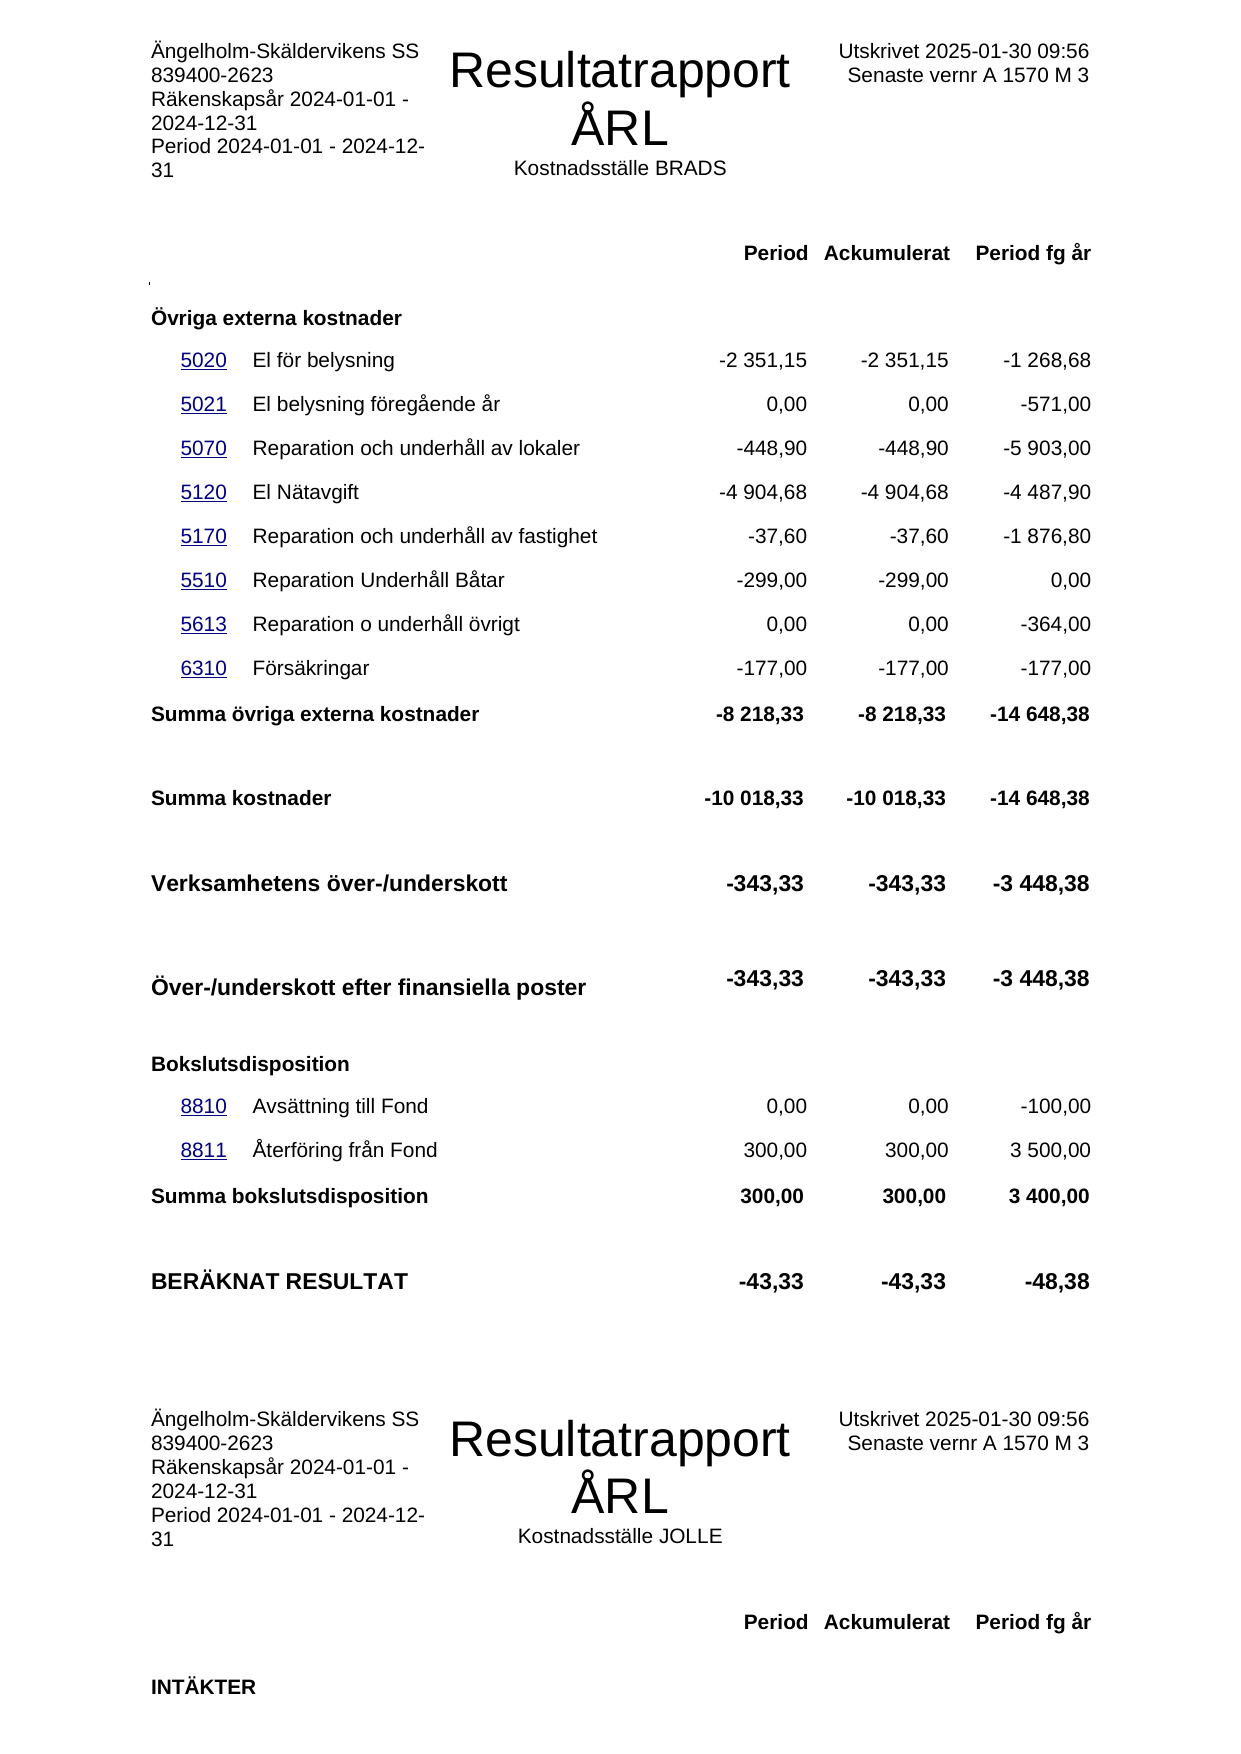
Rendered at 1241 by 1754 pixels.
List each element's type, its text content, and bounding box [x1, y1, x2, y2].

table_header -8 218,33 [805, 700, 947, 744]
table_header Summa övriga externa kostnader [149, 700, 663, 744]
table_header Reparation o underhåll övrigt [253, 612, 665, 653]
table_header Utskrivet 2025-01-30 09:56 Senaste vernr A 1570 M 3 [795, 37, 1091, 201]
table_header [227, 1138, 252, 1179]
table_header -343,33 [805, 964, 947, 1010]
table_header 0,00 [665, 392, 807, 433]
table_header El belysning föregående år [253, 392, 665, 433]
table_header [227, 656, 252, 697]
table_header [149, 241, 667, 282]
table_header 3 400,00 [947, 1182, 1091, 1226]
table_header 5020 [149, 348, 227, 389]
table_header Resultatrapport ÅRL Kostnadsställe BRADS [445, 37, 795, 201]
table_header -299,00 [665, 568, 807, 609]
table_header -4 487,90 [949, 480, 1091, 521]
table_header -448,90 [665, 436, 807, 477]
table_header 5170 [149, 524, 227, 565]
table_header -14 648,38 [947, 784, 1091, 828]
table_header -571,00 [949, 392, 1091, 433]
table_header -1 876,80 [949, 524, 1091, 565]
table_header [227, 480, 252, 521]
table_cell [148, 699, 1092, 1137]
table_header -37,60 [665, 524, 807, 565]
table_header Summa bokslutsdisposition [149, 1182, 663, 1226]
table_header [227, 436, 252, 477]
table_header Period fg år [950, 1610, 1091, 1650]
table_cell [148, 1181, 1092, 1314]
table_header Ängelholm-Skäldervikens SS 839400-2623 Räkenskapsår 2024-01-01 - 2024-12-31 Period 2024-01-01 - 2024-12-31 [149, 37, 445, 201]
table_header 0,00 [665, 1094, 807, 1135]
table_header [227, 612, 252, 653]
table_header 8811 [149, 1138, 227, 1179]
table_header -177,00 [807, 656, 948, 697]
table_header -43,33 [663, 1267, 805, 1313]
table_header -2 351,15 [807, 348, 948, 389]
table_header Reparation Underhåll Båtar [253, 568, 665, 609]
table_header [227, 524, 252, 565]
table_header 5510 [149, 568, 227, 609]
table_header Period [667, 1610, 808, 1650]
table_header 0,00 [807, 612, 948, 653]
table_header -14 648,38 [947, 700, 1091, 744]
table_header [148, 1404, 1092, 1671]
table_header Över-/underskott efter finansiella poster [149, 964, 663, 1010]
table_header Ackumulerat [809, 241, 950, 282]
table_header Reparation och underhåll av lokaler [253, 436, 665, 477]
table_header Period fg år [950, 241, 1091, 282]
table_header 3 500,00 [949, 1138, 1091, 1179]
table_header -37,60 [807, 524, 948, 565]
table_header Period [667, 241, 808, 282]
table_header -4 904,68 [807, 480, 948, 521]
table_header -3 448,38 [947, 964, 1091, 1010]
table_header -10 018,33 [805, 784, 947, 828]
table_header [227, 568, 252, 609]
table_header Summa kostnader [149, 784, 663, 828]
table_header -343,33 [663, 869, 805, 915]
table_header -4 904,68 [665, 480, 807, 521]
table_header [227, 348, 252, 389]
table_header [227, 1094, 252, 1135]
table_header -177,00 [949, 656, 1091, 697]
table_header Ängelholm-Skäldervikens SS 839400-2623 Räkenskapsår 2024-01-01 - 2024-12-31 Period 2024-01-01 - 2024-12-31 [149, 1405, 445, 1569]
table_header Övriga externa kostnader [149, 305, 1091, 348]
table_header -2 351,15 [665, 348, 807, 389]
table_header 5120 [149, 480, 227, 521]
table_header -5 903,00 [949, 436, 1091, 477]
table_header Återföring från Fond [253, 1138, 665, 1179]
table_header 300,00 [663, 1182, 805, 1226]
table_header -10 018,33 [663, 784, 805, 828]
table_header Reparation och underhåll av fastighet [253, 524, 665, 565]
table_header [148, 35, 1092, 303]
table_header Avsättning till Fond [253, 1094, 665, 1135]
table_header 300,00 [807, 1138, 948, 1179]
table_header 5021 [149, 392, 227, 433]
table_header 8810 [149, 1094, 227, 1135]
table_header 0,00 [807, 1094, 948, 1135]
table_header Utskrivet 2025-01-30 09:56 Senaste vernr A 1570 M 3 [795, 1405, 1091, 1569]
table_header -364,00 [949, 612, 1091, 653]
table_header -48,38 [947, 1267, 1091, 1313]
table_header 0,00 [807, 392, 948, 433]
table_header BERÄKNAT RESULTAT [149, 1267, 663, 1313]
table_header 0,00 [949, 568, 1091, 609]
table_header -177,00 [665, 656, 807, 697]
table_header [149, 1610, 667, 1650]
table_header 300,00 [805, 1182, 947, 1226]
table_header -343,33 [805, 869, 947, 915]
table_header Resultatrapport ÅRL Kostnadsställe JOLLE [445, 1405, 795, 1569]
table_header -43,33 [805, 1267, 947, 1313]
table_header 5070 [149, 436, 227, 477]
table_header -8 218,33 [663, 700, 805, 744]
table_header 6310 [149, 656, 227, 697]
table_header Ackumulerat [809, 1610, 950, 1650]
table_header -1 268,68 [949, 348, 1091, 389]
table_header -448,90 [807, 436, 948, 477]
table_header 5613 [149, 612, 227, 653]
table_header El för belysning [253, 348, 665, 389]
table_header Bokslutsdisposition [149, 1051, 1091, 1094]
table_header El Nätavgift [253, 480, 665, 521]
table_header -3 448,38 [947, 869, 1091, 915]
table_header Verksamhetens över-/underskott [149, 869, 663, 915]
table_header -343,33 [663, 964, 805, 1010]
table_header INTÄKTER [149, 1673, 1091, 1717]
table_header 300,00 [665, 1138, 807, 1179]
table_header Försäkringar [253, 656, 665, 697]
table_header [227, 392, 252, 433]
table_header -100,00 [949, 1094, 1091, 1135]
table_header -299,00 [807, 568, 948, 609]
table_header 0,00 [665, 612, 807, 653]
